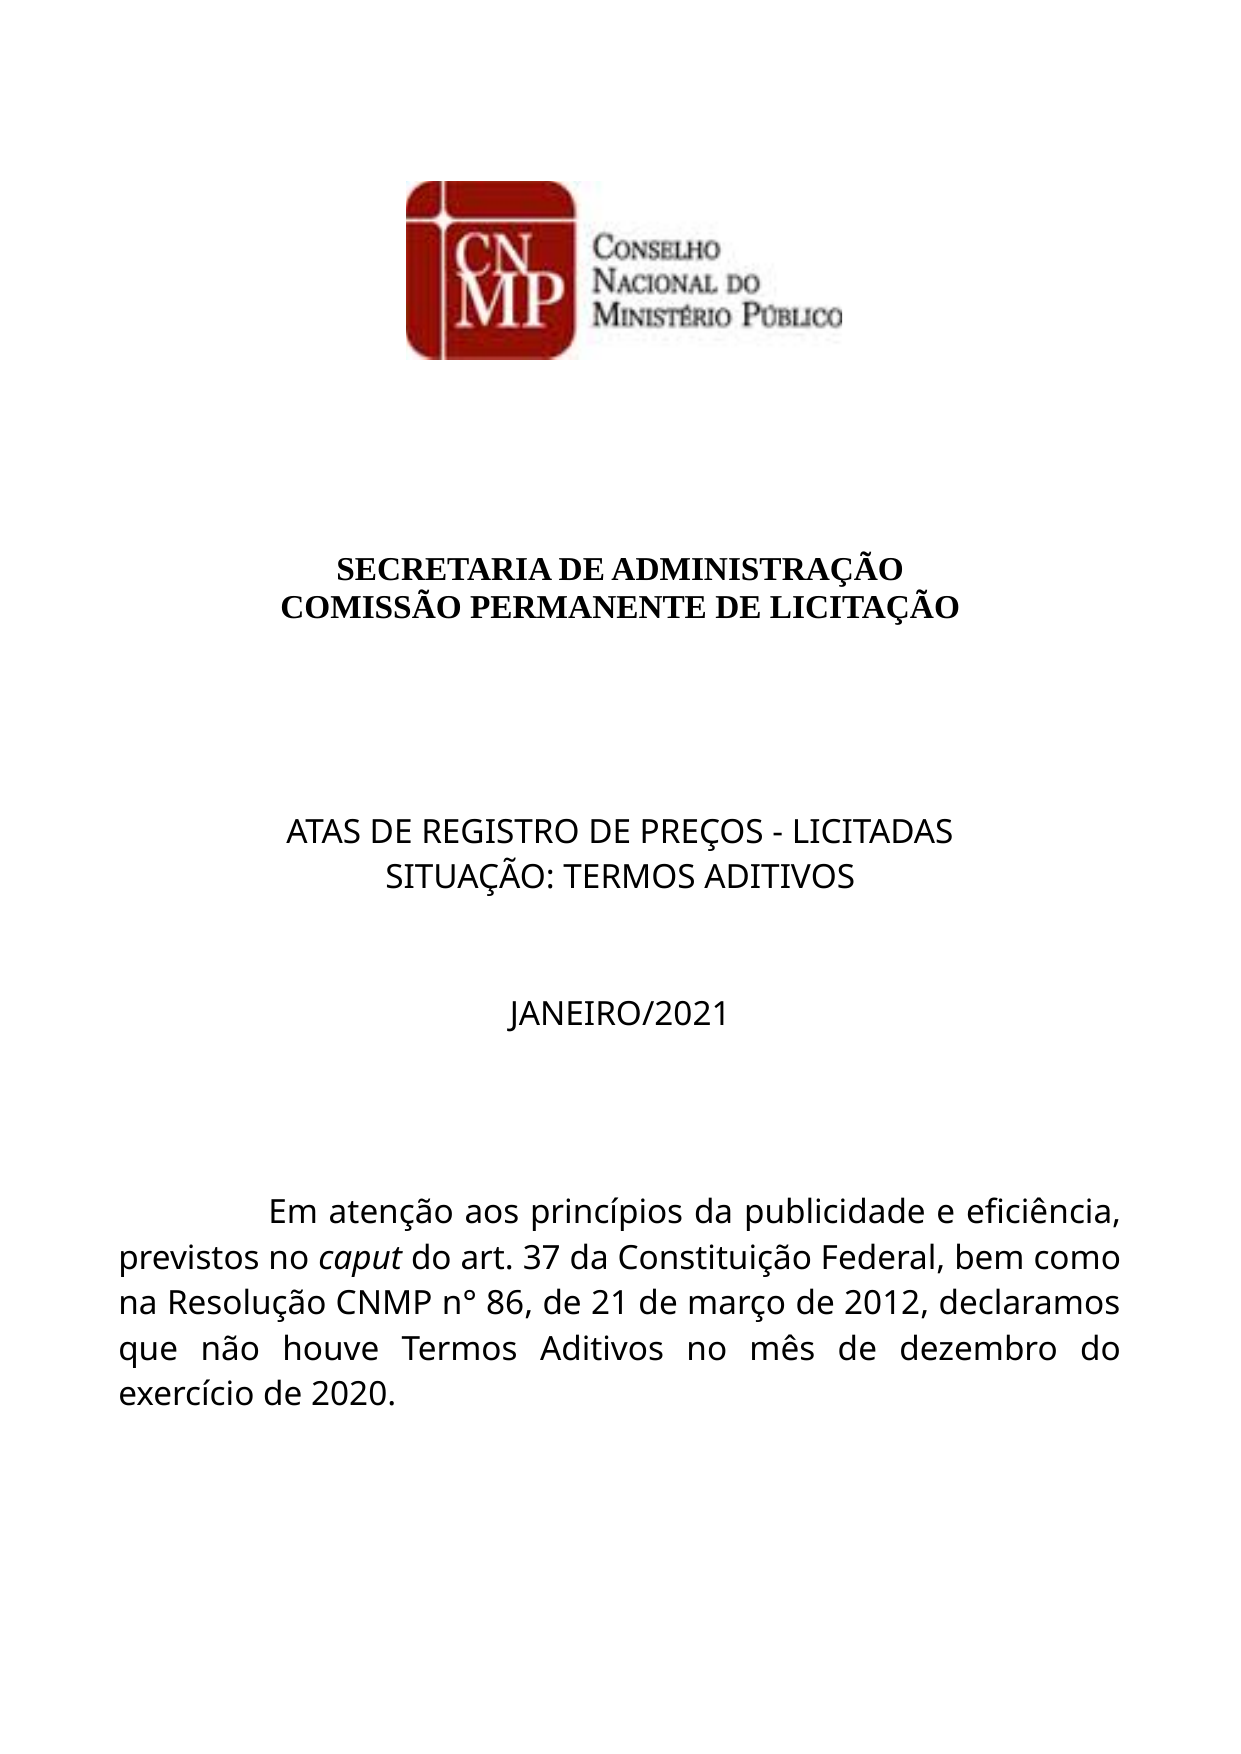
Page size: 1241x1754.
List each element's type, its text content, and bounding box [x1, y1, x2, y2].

text Em atenção aos princípios da publicidade e eficiência, previstos no caput do art. 37 da Constituição Federal, bem como na Resolução CNMP n° 86, de 21 de março de 2012, declaramos que não houve Termos Aditivos no mês de dezembro do exercício de 2020. [118, 1188, 1122, 1415]
text ATAS DE REGISTRO DE PREÇOS - LICITADAS [118, 808, 1122, 853]
text COMISSÃO PERMANENTE DE LICITAÇÃO [118, 588, 1122, 626]
text JANEIRO/2021 [118, 989, 1122, 1035]
text SECRETARIA DE ADMINISTRAÇÃO [118, 549, 1122, 588]
text SITUAÇÃO: TERMOS ADITIVOS [118, 853, 1122, 898]
